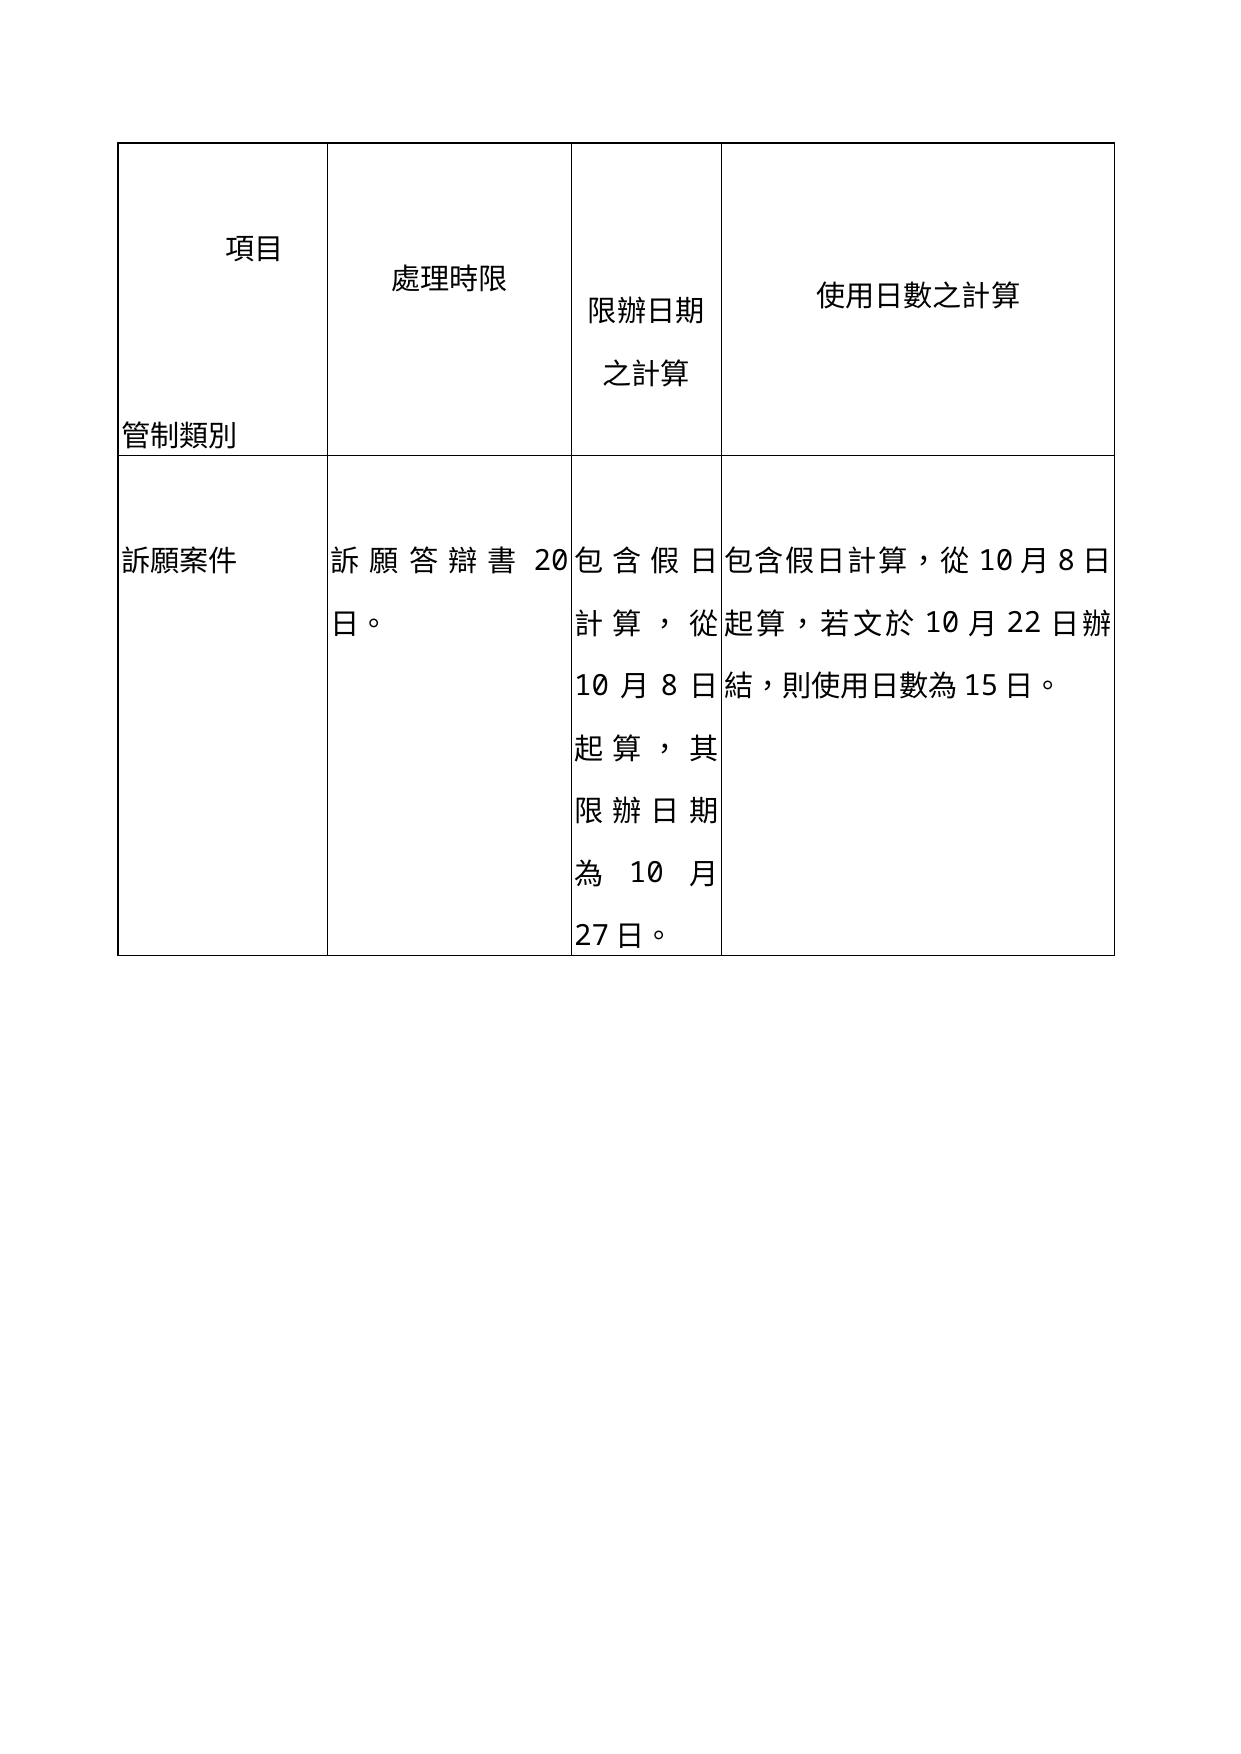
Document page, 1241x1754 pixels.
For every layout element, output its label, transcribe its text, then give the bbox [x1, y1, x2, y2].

table_cell 訴願案件 [119, 456, 327, 955]
table_header 處理時限 [328, 144, 571, 455]
table_cell 包含假日計算，從10月8日起算，若文於10月22日辦結，則使用日數為15日。 [722, 456, 1114, 955]
table_header 使用日數之計算 [722, 144, 1114, 455]
table_cell 包含假日計算，從10月8日起算，其限辦日期為10月27日。 [572, 456, 721, 955]
table_header 限辦日期之計算 [572, 144, 721, 455]
table_cell 訴願答辯書20日。 [328, 456, 571, 955]
table_header 項目 管制類別 [119, 144, 327, 455]
